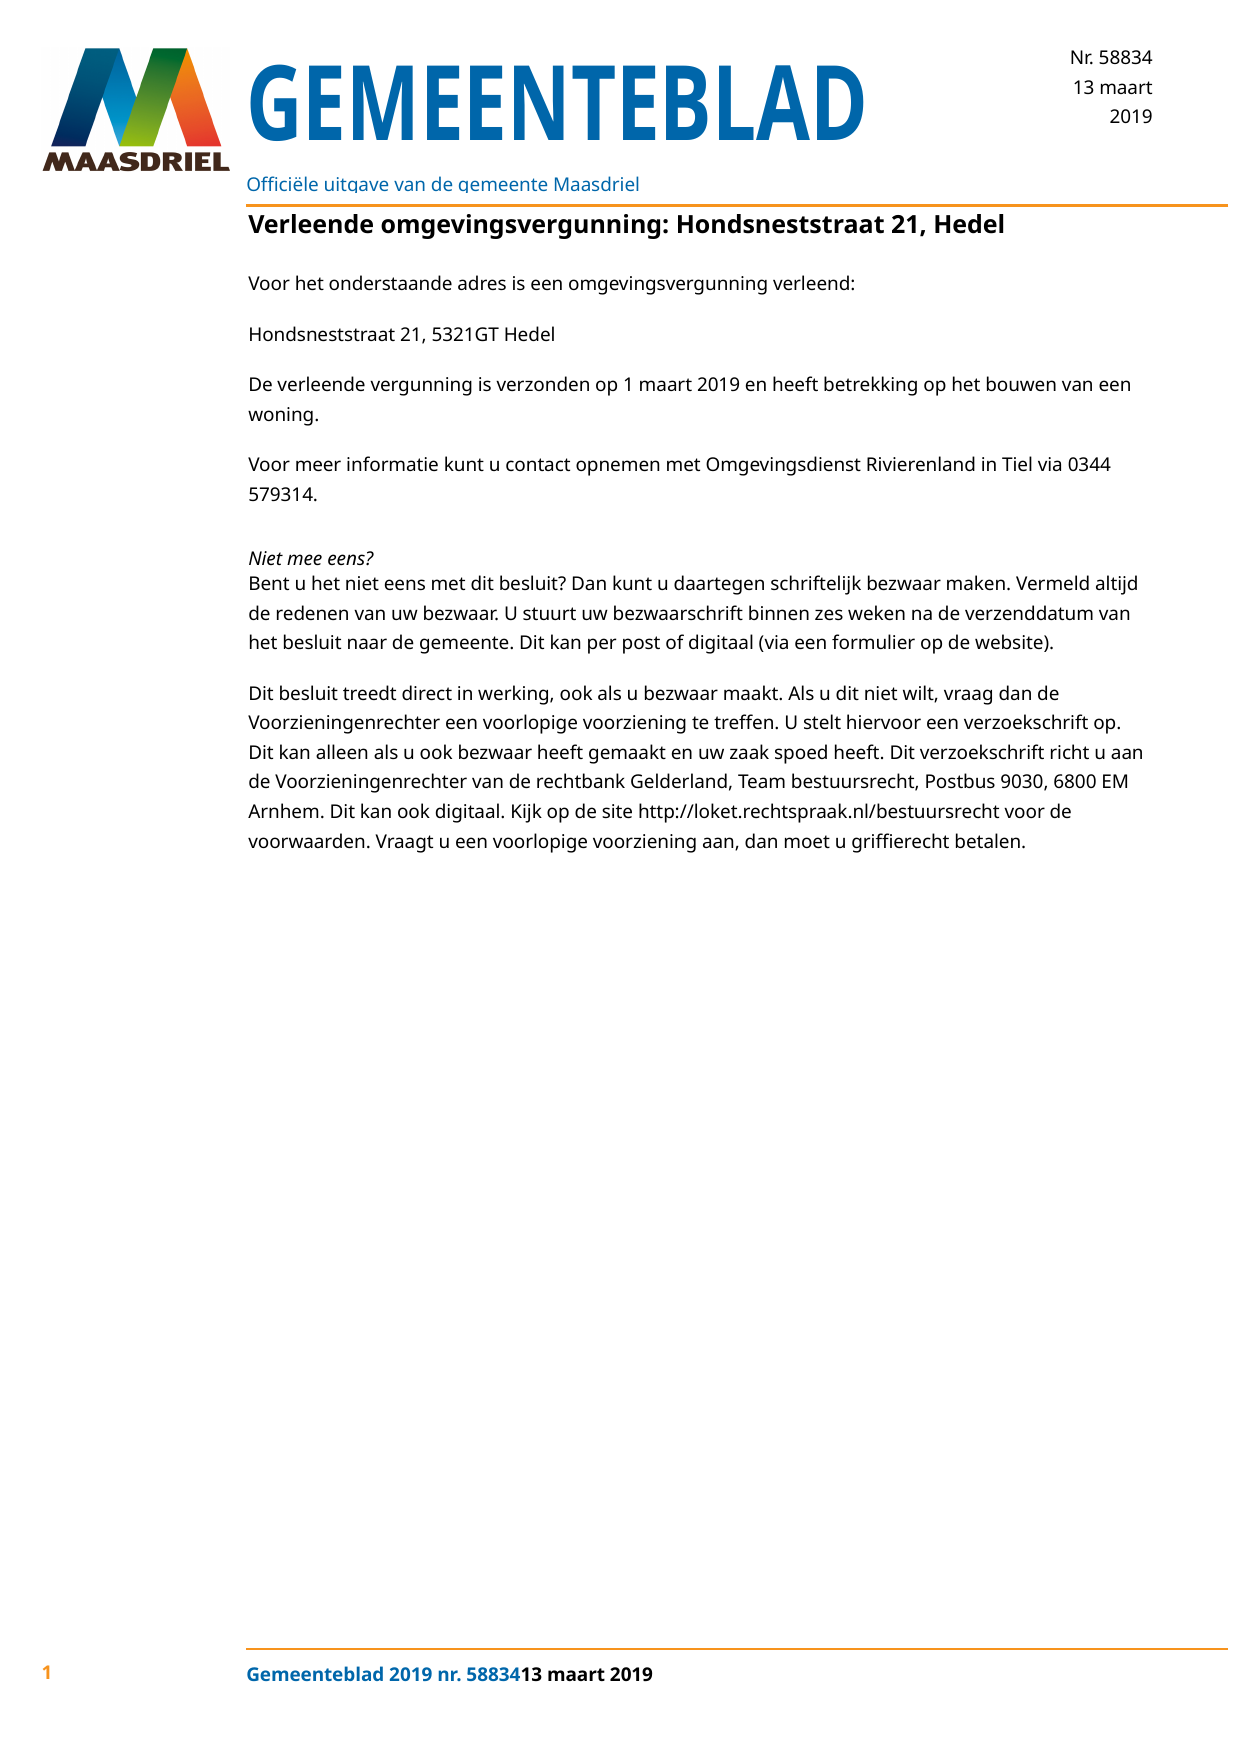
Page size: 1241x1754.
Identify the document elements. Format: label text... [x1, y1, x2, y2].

picture [41, 47, 231, 172]
text Niet mee eens? [248, 545, 1152, 570]
text Dit besluit treedt direct in werking, ook als u bezwaar maakt. Als u dit niet wilt, vraag dan de Voorzieningenrechter een voorlopige voorziening te treffen. U stelt hiervoor een verzoekschrift op. Dit kan alleen als u ook bezwaar heeft gemaakt en uw zaak spoed heeft. Dit verzoekschrift richt u aan de Voorzieningenrechter van de rechtbank Gelderland, Team bestuursrecht, Postbus 9030, 6800 EM Arnhem. Dit kan ook digitaal. Kijk op de site http://loket.rechtspraak.nl/bestuursrecht voor de voorwaarden. Vraagt u een voorlopige voorziening aan, dan moet u griffierecht betalen. [248, 680, 1152, 854]
text Voor meer informatie kunt u contact opnemen met Omgevingsdienst Rivierenland in Tiel via 0344 579314. [248, 451, 1152, 506]
text Bent u het niet eens met dit besluit? Dan kunt u daartegen schriftelijk bezwaar maken. Vermeld altijd de redenen van uw bezwaar. U stuurt uw bezwaarschrift binnen zes weken na de verzenddatum van het besluit naar de gemeente. Dit kan per post of digitaal (via een formulier op de website). [248, 570, 1152, 655]
text Hondsneststraat 21, 5321GT Hedel [248, 321, 1152, 346]
text Verleende omgevingsvergunning: Hondsneststraat 21, Hedel [248, 207, 1152, 241]
text De verleende vergunning is verzonden op 1 maart 2019 en heeft betrekking op het bouwen van een woning. [248, 371, 1152, 426]
text Voor het onderstaande adres is een omgevingsvergunning verleend: [248, 270, 1152, 296]
